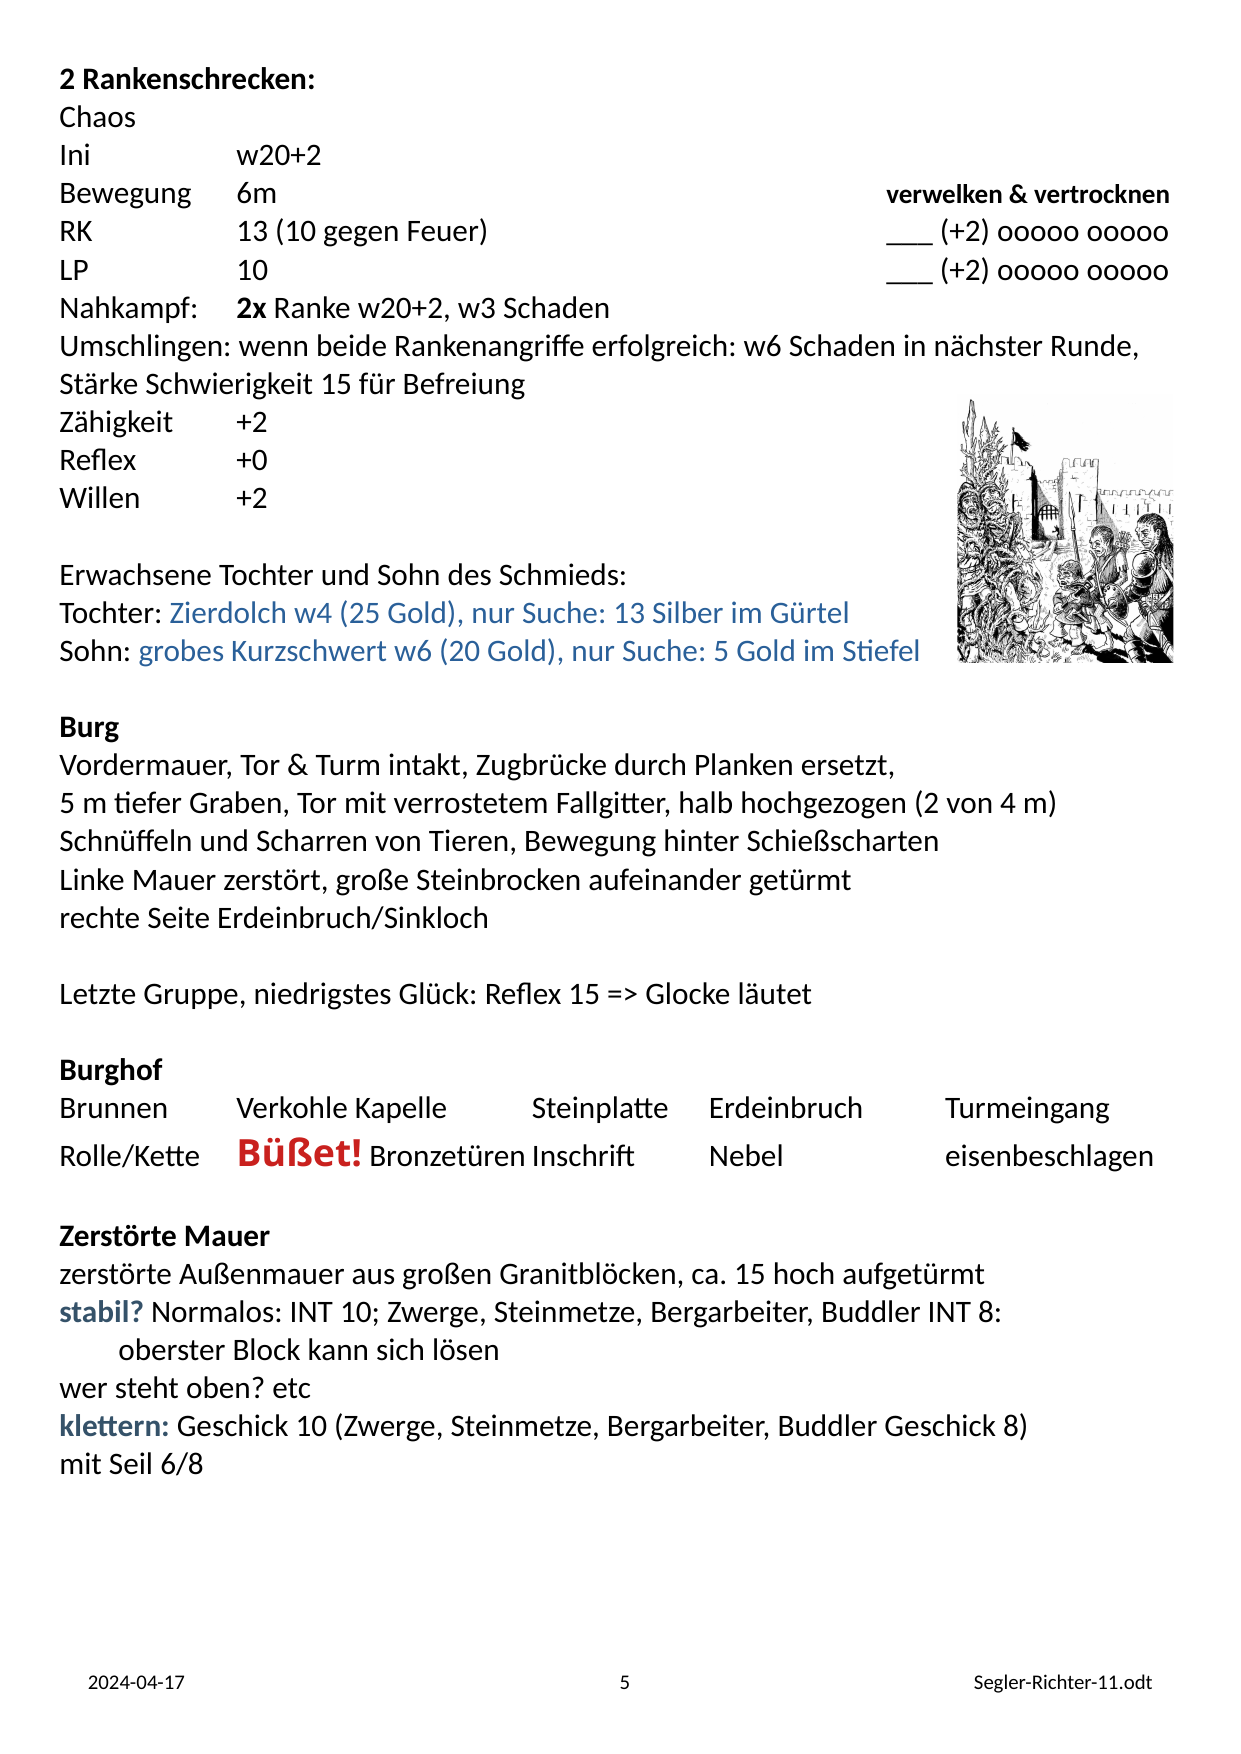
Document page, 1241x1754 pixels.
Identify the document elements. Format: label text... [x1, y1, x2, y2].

text Sohn: grobes Kurzschwert w6 (20 Gold), nur Suche: 5 Gold im Stiefel [59, 631, 1181, 669]
text Reflex +0 [59, 440, 957, 478]
text Zerstörte Mauer [59, 1216, 1181, 1254]
text Umschlingen: wenn beide Rankenangriffe erfolgreich: w6 Schaden in nächster Runde, Stärke Schwierigkeit 15 für Befreiung [59, 326, 1181, 402]
text zerstörte Außenmauer aus großen Granitblöcken, ca. 15 hoch aufgetürmt [59, 1254, 1181, 1292]
text Bewegung 6m verwelken & vertrocknen [59, 173, 1181, 212]
text Chaos [59, 97, 1181, 135]
text [1174, 478, 1181, 517]
text Schnüffeln und Scharren von Tieren, Bewegung hinter Schießscharten [59, 822, 1181, 860]
text 5 m tiefer Graben, Tor mit verrostetem Fallgitter, halb hochgezogen (2 von 4 m) [59, 783, 1181, 822]
text Burghof [59, 1050, 1181, 1088]
text [1174, 402, 1181, 440]
text wer steht oben? etc [59, 1368, 1181, 1406]
text mit Seil 6/8 [59, 1444, 1181, 1483]
text 2 Rankenschrecken: [59, 59, 1181, 97]
text Burg [59, 707, 1181, 745]
text stabil? Normalos: INT 10; Zwerge, Steinmetze, Bergarbeiter, Buddler INT 8: oberster Block kann sich lösen [59, 1292, 1181, 1368]
text Rolle/Kette Büßet! Bronzetüren Inschrift Nebel eisenbeschlagen [59, 1127, 1181, 1178]
text [1174, 440, 1181, 478]
text LP 10 ___ (+2) ooooo ooooo [59, 250, 1181, 288]
text Zähigkeit +2 [59, 402, 957, 440]
text klettern: Geschick 10 (Zwerge, Steinmetze, Bergarbeiter, Buddler Geschick 8) [59, 1406, 1181, 1444]
text Vordermauer, Tor & Turm intakt, Zugbrücke durch Planken ersetzt, [59, 745, 1181, 783]
text Brunnen Verkohle Kapelle Steinplatte Erdeinbruch Turmeingang [59, 1088, 1181, 1127]
picture [957, 394, 1174, 663]
text Linke Mauer zerstört, große Steinbrocken aufeinander getürmt [59, 860, 1181, 898]
text Ini w20+2 [59, 135, 1181, 173]
text Nahkampf: 2x Ranke w20+2, w3 Schaden [59, 288, 1181, 326]
text Willen +2 [59, 478, 957, 517]
text Erwachsene Tochter und Sohn des Schmieds: [59, 555, 957, 593]
text rechte Seite Erdeinbruch/Sinkloch [59, 898, 1181, 936]
text RK 13 (10 gegen Feuer) ___ (+2) ooooo ooooo [59, 212, 1181, 250]
text Letzte Gruppe, niedrigstes Glück: Reflex 15 => Glocke läutet [59, 974, 1181, 1012]
text Tochter: Zierdolch w4 (25 Gold), nur Suche: 13 Silber im Gürtel [59, 593, 957, 631]
